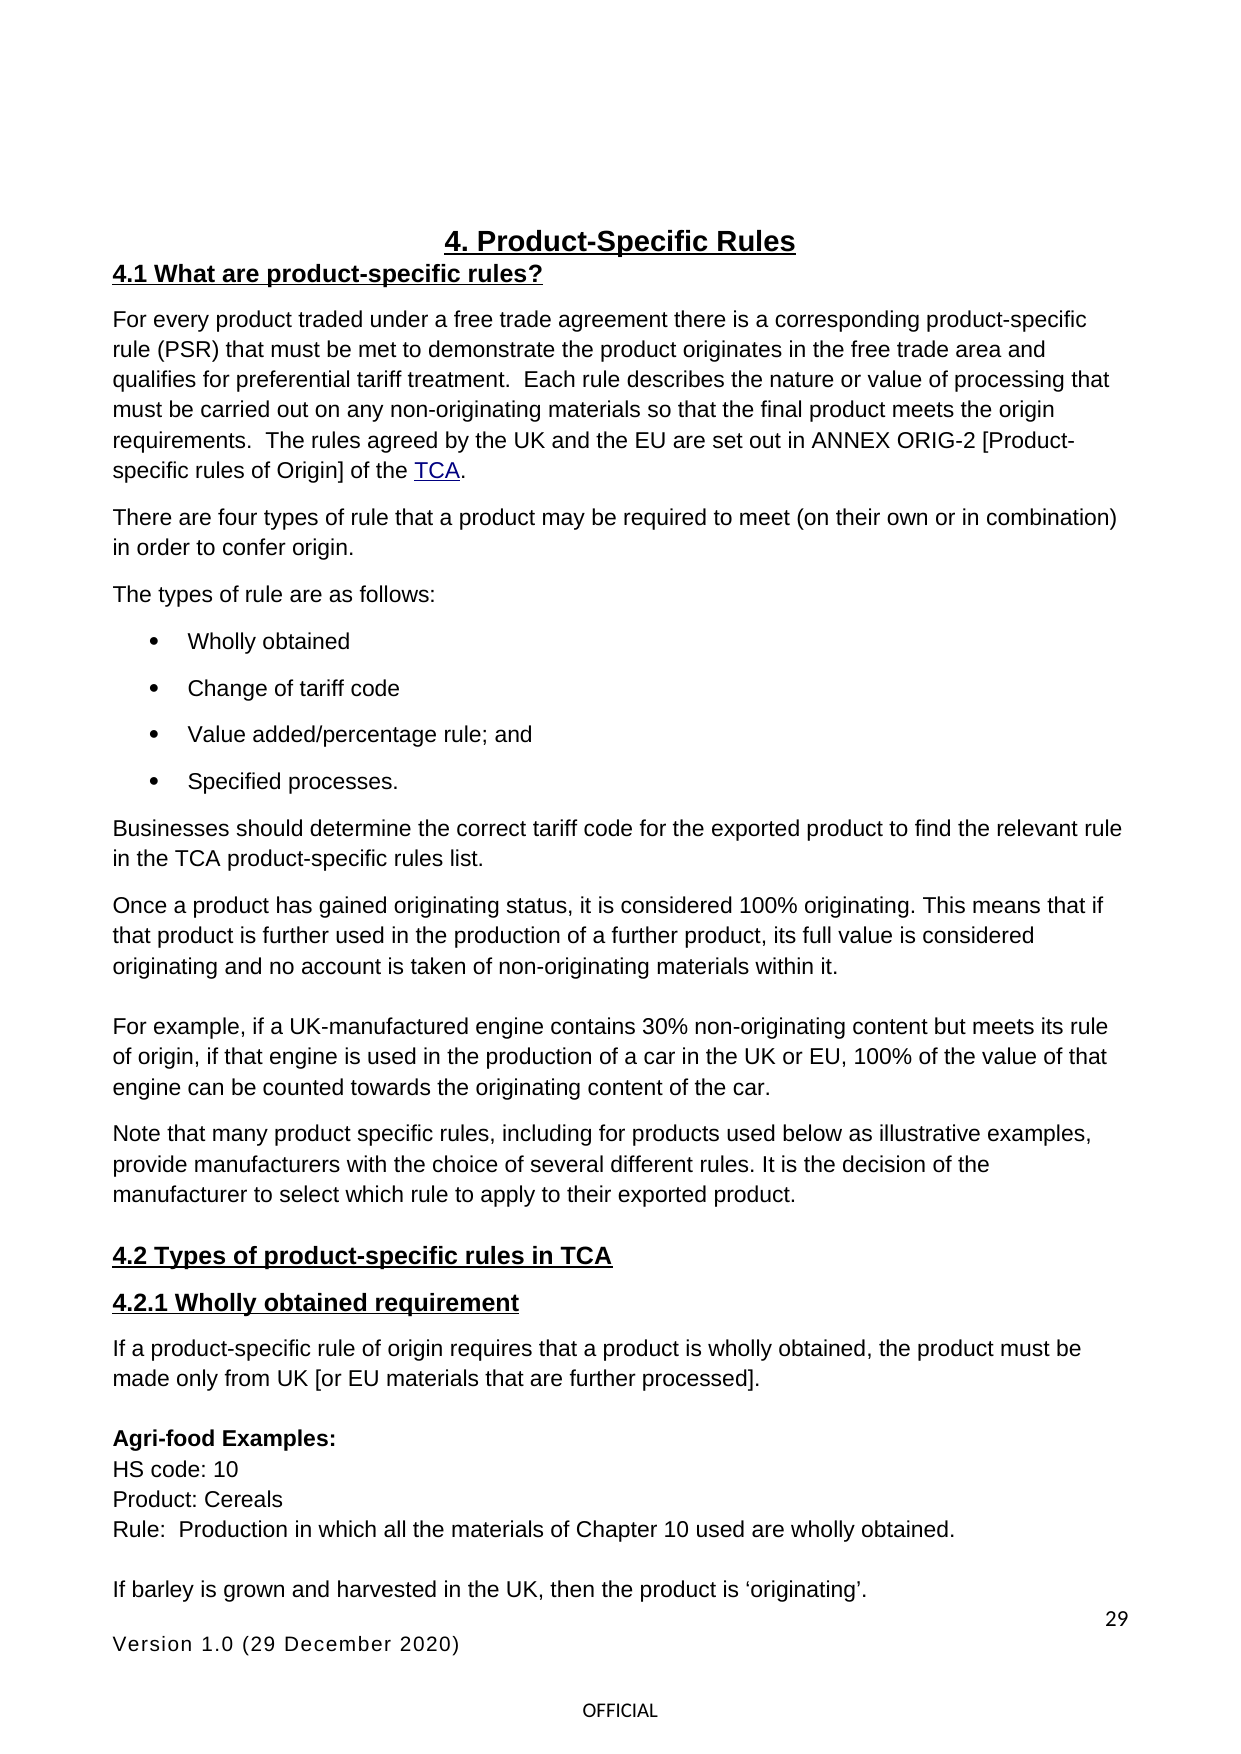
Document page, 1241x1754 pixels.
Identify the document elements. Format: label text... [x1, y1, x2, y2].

text Product: Cereals [112, 1486, 1128, 1512]
text Note that many product specific rules, including for products used below as illustrative examples, provide manufacturers with the choice of several different rules. It is the decision of the manufacturer to select which rule to apply to their exported product. [112, 1120, 1128, 1237]
text Agri-food Examples: [112, 1425, 1128, 1452]
text If a product-specific rule of origin requires that a product is wholly obtained, the product must be made only from UK [or EU materials that are further processed]. [112, 1335, 1128, 1391]
list Wholly obtained [150, 628, 1128, 654]
subtitle 4.2 Types of product-specific rules in TCA [112, 1241, 1128, 1270]
text If barley is grown and harvested in the UK, then the product is ‘originating’. [112, 1576, 1128, 1603]
text For example, if a UK-manufactured engine contains 30% non-originating content but meets its rule of origin, if that engine is used in the production of a car in the UK or EU, 100% of the value of that engine can be counted towards the originating content of the car. [112, 1013, 1128, 1100]
list Change of tariff code [150, 674, 1128, 701]
text Rule: Production in which all the materials of Chapter 10 used are wholly obtained. [112, 1516, 1128, 1542]
list Value added/percentage rule; and [150, 721, 1128, 748]
subtitle 4.1 What are product-specific rules? [112, 259, 1128, 288]
text Once a product has gained originating status, it is considered 100% originating. This means that if that product is further used in the production of a further product, its full value is considered originating and no account is taken of non-originating materials within it. [112, 892, 1128, 979]
text Businesses should determine the correct tariff code for the exported product to find the relevant rule in the TCA product-specific rules list. [112, 815, 1128, 872]
list Specified processes. [150, 768, 1128, 795]
subtitle 4. Product-Specific Rules [112, 224, 1128, 257]
text There are four types of rule that a product may be required to meet (on their own or in combination) in order to confer origin. [112, 504, 1128, 560]
text HS code: 10 [112, 1456, 1128, 1482]
text For every product traded under a free trade agreement there is a corresponding product-specific rule (PSR) that must be met to demonstrate the product originates in the free trade area and qualifies for preferential tariff treatment. Each rule describes the nature or value of processing that must be carried out on any non-originating materials so that the final product meets the origin requirements. The rules agreed by the UK and the EU are set out in ANNEX ORIG-2 [Product-specific rules of Origin] of the TCA. [112, 306, 1128, 483]
subtitle 4.2.1 Wholly obtained requirement [112, 1288, 1128, 1317]
text The types of rule are as follows: [112, 581, 1128, 607]
